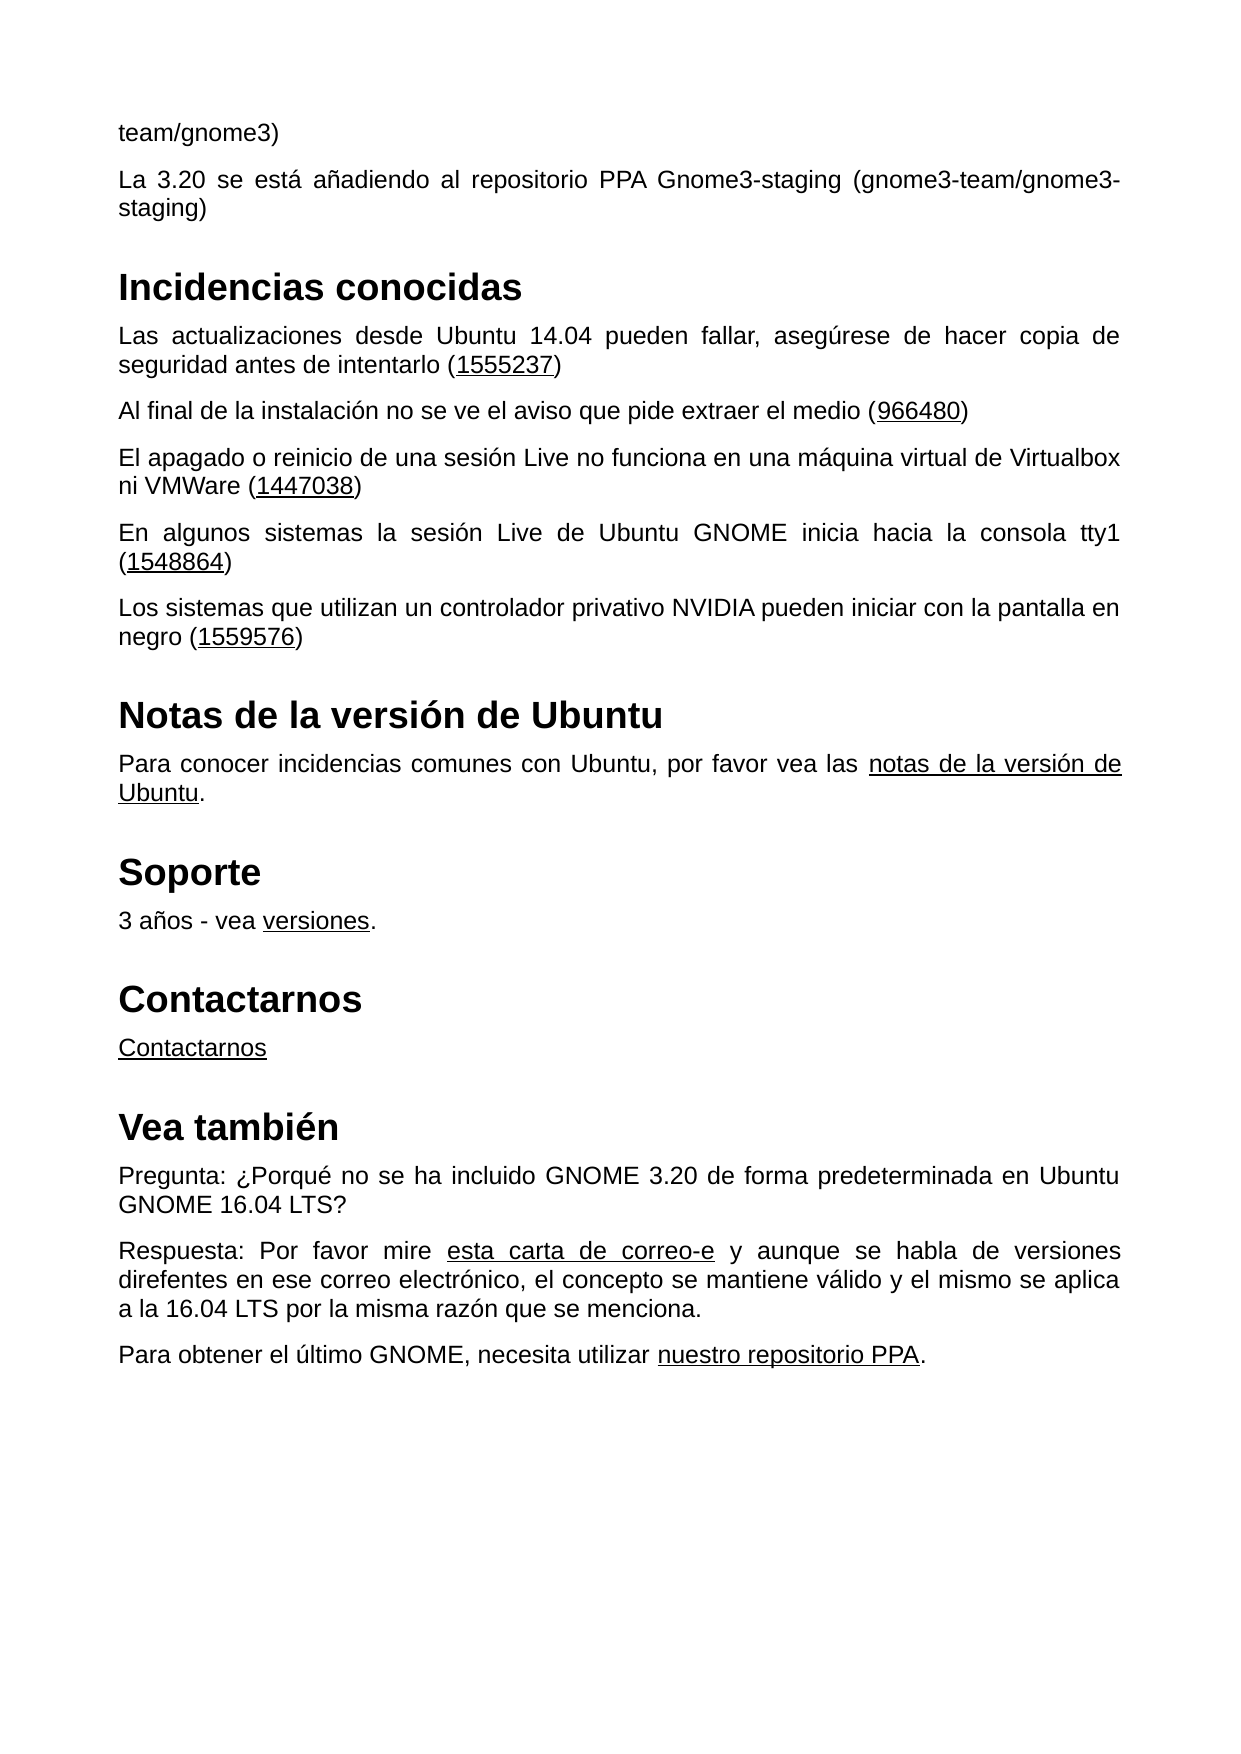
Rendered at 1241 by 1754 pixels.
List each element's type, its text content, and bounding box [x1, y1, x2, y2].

text Al final de la instalación no se ve el aviso que pide extraer el medio (966480) [118, 396, 1122, 425]
subtitle Soporte [118, 849, 1122, 893]
text Respuesta: Por favor mire esta carta de correo-e y aunque se habla de versiones direfentes en ese correo electrónico, el concepto se mantiene válido y el mismo se aplica a la 16.04 LTS por la misma razón que se menciona. [118, 1236, 1122, 1322]
text El apagado o reinicio de una sesión Live no funciona en una máquina virtual de Virtualbox ni VMWare (1447038) [118, 443, 1122, 500]
text Para conocer incidencias comunes con Ubuntu, por favor vea las notas de la versión de Ubuntu. [118, 749, 1122, 807]
text En algunos sistemas la sesión Live de Ubuntu GNOME inicia hacia la consola tty1 (1548864) [118, 518, 1122, 575]
subtitle Contactarnos [118, 977, 1122, 1021]
text Para obtener el último GNOME, necesita utilizar nuestro repositorio PPA. [118, 1340, 1122, 1369]
text Pregunta: ¿Porqué no se ha incluido GNOME 3.20 de forma predeterminada en Ubuntu GNOME 16.04 LTS? [118, 1161, 1122, 1218]
text Los sistemas que utilizan un controlador privativo NVIDIA pueden iniciar con la pantalla en negro (1559576) [118, 593, 1122, 651]
subtitle Vea también [118, 1105, 1122, 1148]
text team/gnome3) [118, 118, 1122, 147]
text La 3.20 se está añadiendo al repositorio PPA Gnome3-staging (gnome3-team/gnome3-staging) [118, 164, 1122, 222]
subtitle Notas de la versión de Ubuntu [118, 693, 1122, 737]
text 3 años - vea versiones. [118, 906, 1122, 934]
text Las actualizaciones desde Ubuntu 14.04 pueden fallar, asegúrese de hacer copia de seguridad antes de intentarlo (1555237) [118, 321, 1122, 378]
text Contactarnos [118, 1033, 1122, 1062]
subtitle Incidencias conocidas [118, 265, 1122, 308]
